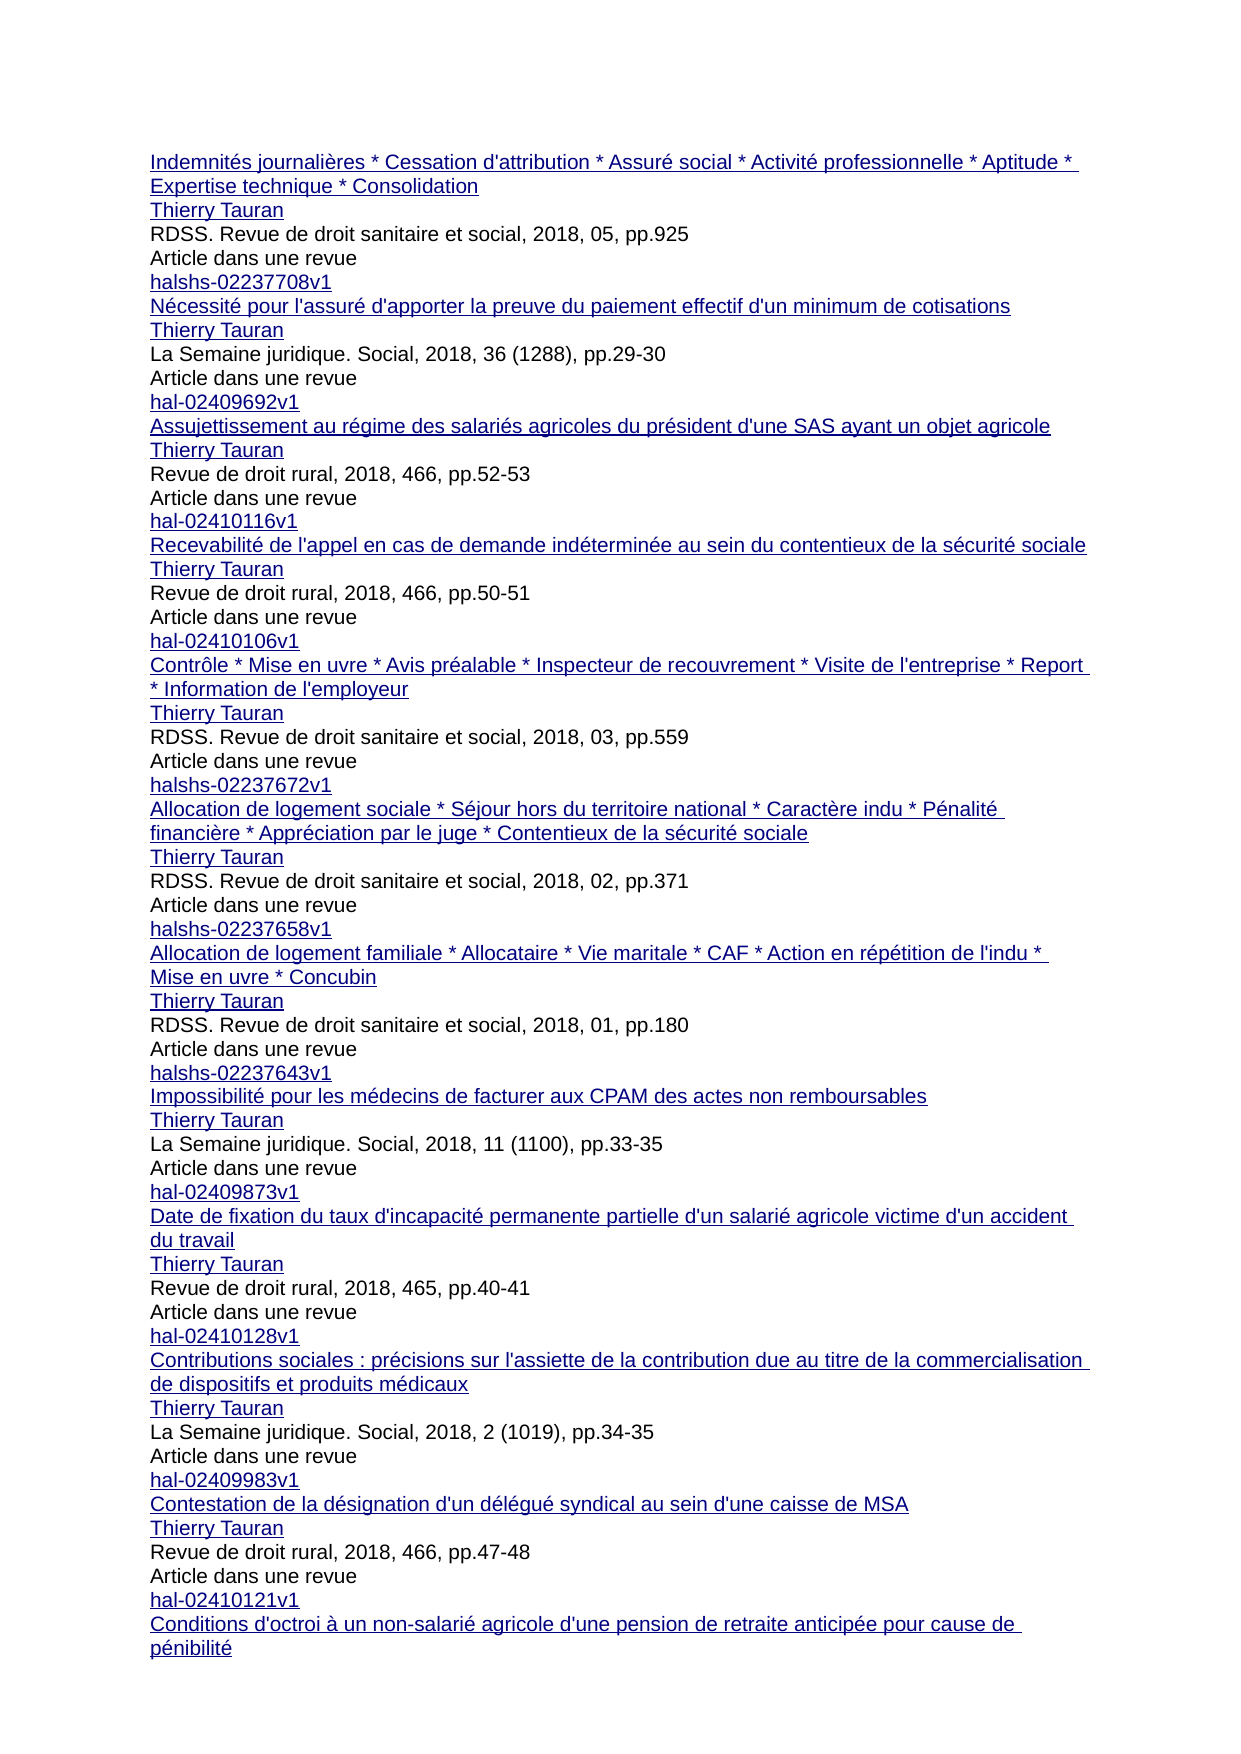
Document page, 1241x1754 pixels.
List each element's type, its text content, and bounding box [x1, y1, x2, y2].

table_cell Contrôle * Mise en uvre * Avis préalable * Inspecteur de recouvrement * Visite de l'entreprise * Report [150, 653, 1090, 674]
table_cell Assujettissement au régime des salariés agricoles du président d'une SAS ayant un objet agricole Thierry Tauran Revue de droit rural, 2018, 466, pp.52-53 Article dans une revue hal-02410116v1 [150, 414, 1090, 533]
table_cell Contestation de la désignation d'un délégué syndical au sein d'une caisse de MSA Thierry Tauran Revue de droit rural, 2018, 466, pp.47-48 Article dans une revue hal-02410121v1 [150, 1492, 1090, 1611]
table_cell Conditions d'octroi à un non-salarié agricole d'une pension de retraite anticipée pour cause de pénibilité [150, 1611, 1090, 1659]
table_cell de dispositifs et produits médicaux Thierry Tauran La Semaine juridique. Social, 2018, 2 (1019), pp.34-35 Article dans une revue hal-02409983v1 [150, 1370, 1090, 1492]
table_cell Indemnités journalières * Cessation d'attribution * Assuré social * Activité professionnelle * Aptitude * Expertise technique * Consolidation Thierry Tauran RDSS. Revue de droit sanitaire et social, 2018, 05, pp.925 Article dans une revue halshs-02237708v1 [150, 150, 1090, 294]
table_cell Impossibilité pour les médecins de facturer aux CPAM des actes non remboursables Thierry Tauran La Semaine juridique. Social, 2018, 11 (1100), pp.33-35 Article dans une revue hal-02409873v1 [150, 1084, 1090, 1204]
table_cell * Information de l'employeur Thierry Tauran RDSS. Revue de droit sanitaire et social, 2018, 03, pp.559 Article dans une revue halshs-02237672v1 [150, 675, 1090, 797]
table_cell Date de fixation du taux d'incapacité permanente partielle d'un salarié agricole victime d'un accident du travail Thierry Tauran Revue de droit rural, 2018, 465, pp.40-41 Article dans une revue hal-02410128v1 [150, 1204, 1090, 1348]
table_cell Recevabilité de l'appel en cas de demande indéterminée au sein du contentieux de la sécurité sociale Thierry Tauran Revue de droit rural, 2018, 466, pp.50-51 Article dans une revue hal-02410106v1 [150, 533, 1090, 653]
table_cell Nécessité pour l'assuré d'apporter la preuve du paiement effectif d'un minimum de cotisations Thierry Tauran La Semaine juridique. Social, 2018, 36 (1288), pp.29-30 Article dans une revue hal-02409692v1 [150, 294, 1090, 413]
table_cell Contributions sociales : précisions sur l'assiette de la contribution due au titre de la commercialisation [150, 1348, 1090, 1369]
table_cell Allocation de logement sociale * Séjour hors du territoire national * Caractère indu * Pénalité financière * Appréciation par le juge * Contentieux de la sécurité sociale Thierry Tauran RDSS. Revue de droit sanitaire et social, 2018, 02, pp.371 Article dans une revue halshs-02237658v1 [150, 797, 1090, 941]
table_cell Allocation de logement familiale * Allocataire * Vie maritale * CAF * Action en répétition de l'indu * Mise en uvre * Concubin Thierry Tauran RDSS. Revue de droit sanitaire et social, 2018, 01, pp.180 Article dans une revue halshs-02237643v1 [150, 941, 1090, 1084]
